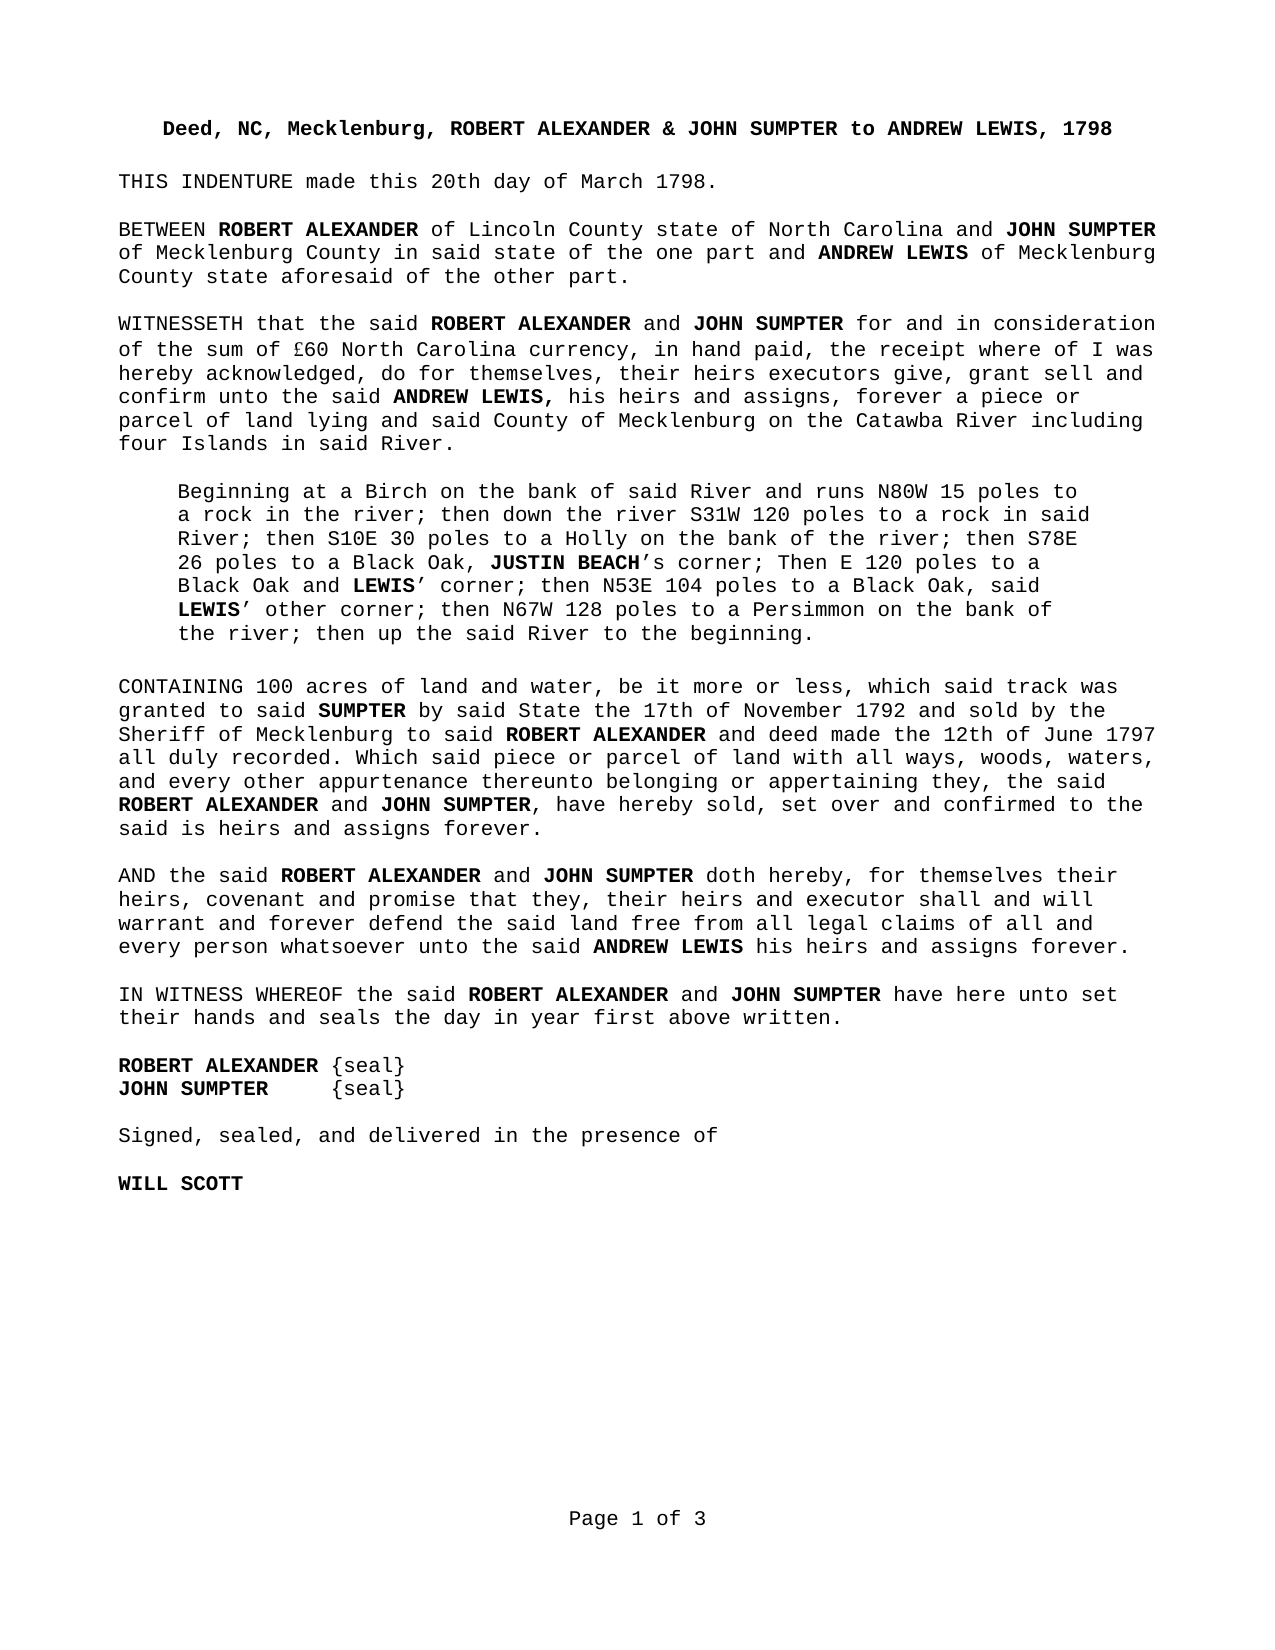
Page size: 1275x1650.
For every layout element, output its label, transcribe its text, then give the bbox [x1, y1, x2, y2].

text IN WITNESS WHEREOF the said ROBERT ALEXANDER and JOHN SUMPTER have here unto set their hands and seals the day in year first above written. [118, 984, 1157, 1031]
text WILL SCOTT [118, 1173, 1157, 1196]
text JOHN SUMPTER {seal} [118, 1078, 1157, 1102]
text Beginning at a Birch on the bank of said River and runs N80W 15 poles to a rock in the river; then down the river S31W 120 poles to a rock in said River; then S10E 30 poles to a Holly on the bank of the river; then S78E 26 poles to a Black Oak, JUSTIN BEACH’s corner; Then E 120 poles to a Black Oak and LEWIS’ corner; then N53E 104 poles to a Black Oak, said LEWIS’ other corner; then N67W 128 poles to a Persimmon on the bank of the river; then up the said River to the beginning. [177, 481, 1098, 646]
text THIS INDENTURE made this 20th day of March 1798. [118, 171, 1157, 195]
text BETWEEN ROBERT ALEXANDER of Lincoln County state of North Carolina and JOHN SUMPTER of Mecklenburg County in said state of the one part and ANDREW LEWIS of Mecklenburg County state aforesaid of the other part. [118, 218, 1157, 289]
text AND the said ROBERT ALEXANDER and JOHN SUMPTER doth hereby, for themselves their heirs, covenant and promise that they, their heirs and executor shall and will warrant and forever defend the said land free from all legal claims of all and every person whatsoever unto the said ANDREW LEWIS his heirs and assigns forever. [118, 865, 1157, 960]
text WITNESSETH that the said ROBERT ALEXANDER and JOHN SUMPTER for and in consideration of the sum of £60 North Carolina currency, in hand paid, the receipt where of I was hereby acknowledged, do for themselves, their heirs executors give, grant sell and confirm unto the said ANDREW LEWIS, his heirs and assigns, forever a piece or parcel of land lying and said County of Mecklenburg on the Catawba River including four Islands in said River. [118, 313, 1157, 457]
text ROBERT ALEXANDER {seal} [118, 1054, 1157, 1078]
text CONTAINING 100 acres of land and water, be it more or less, which said track was granted to said SUMPTER by said State the 17th of November 1792 and sold by the Sheriff of Mecklenburg to said ROBERT ALEXANDER and deed made the 12th of June 1797 all duly recorded. Which said piece or parcel of land with all ways, woods, waters, and every other appurtenance thereunto belonging or appertaining they, the said ROBERT ALEXANDER and JOHN SUMPTER, have hereby sold, set over and confirmed to the said is heirs and assigns forever. [118, 676, 1157, 842]
text Signed, sealed, and delivered in the presence of [118, 1126, 1157, 1149]
